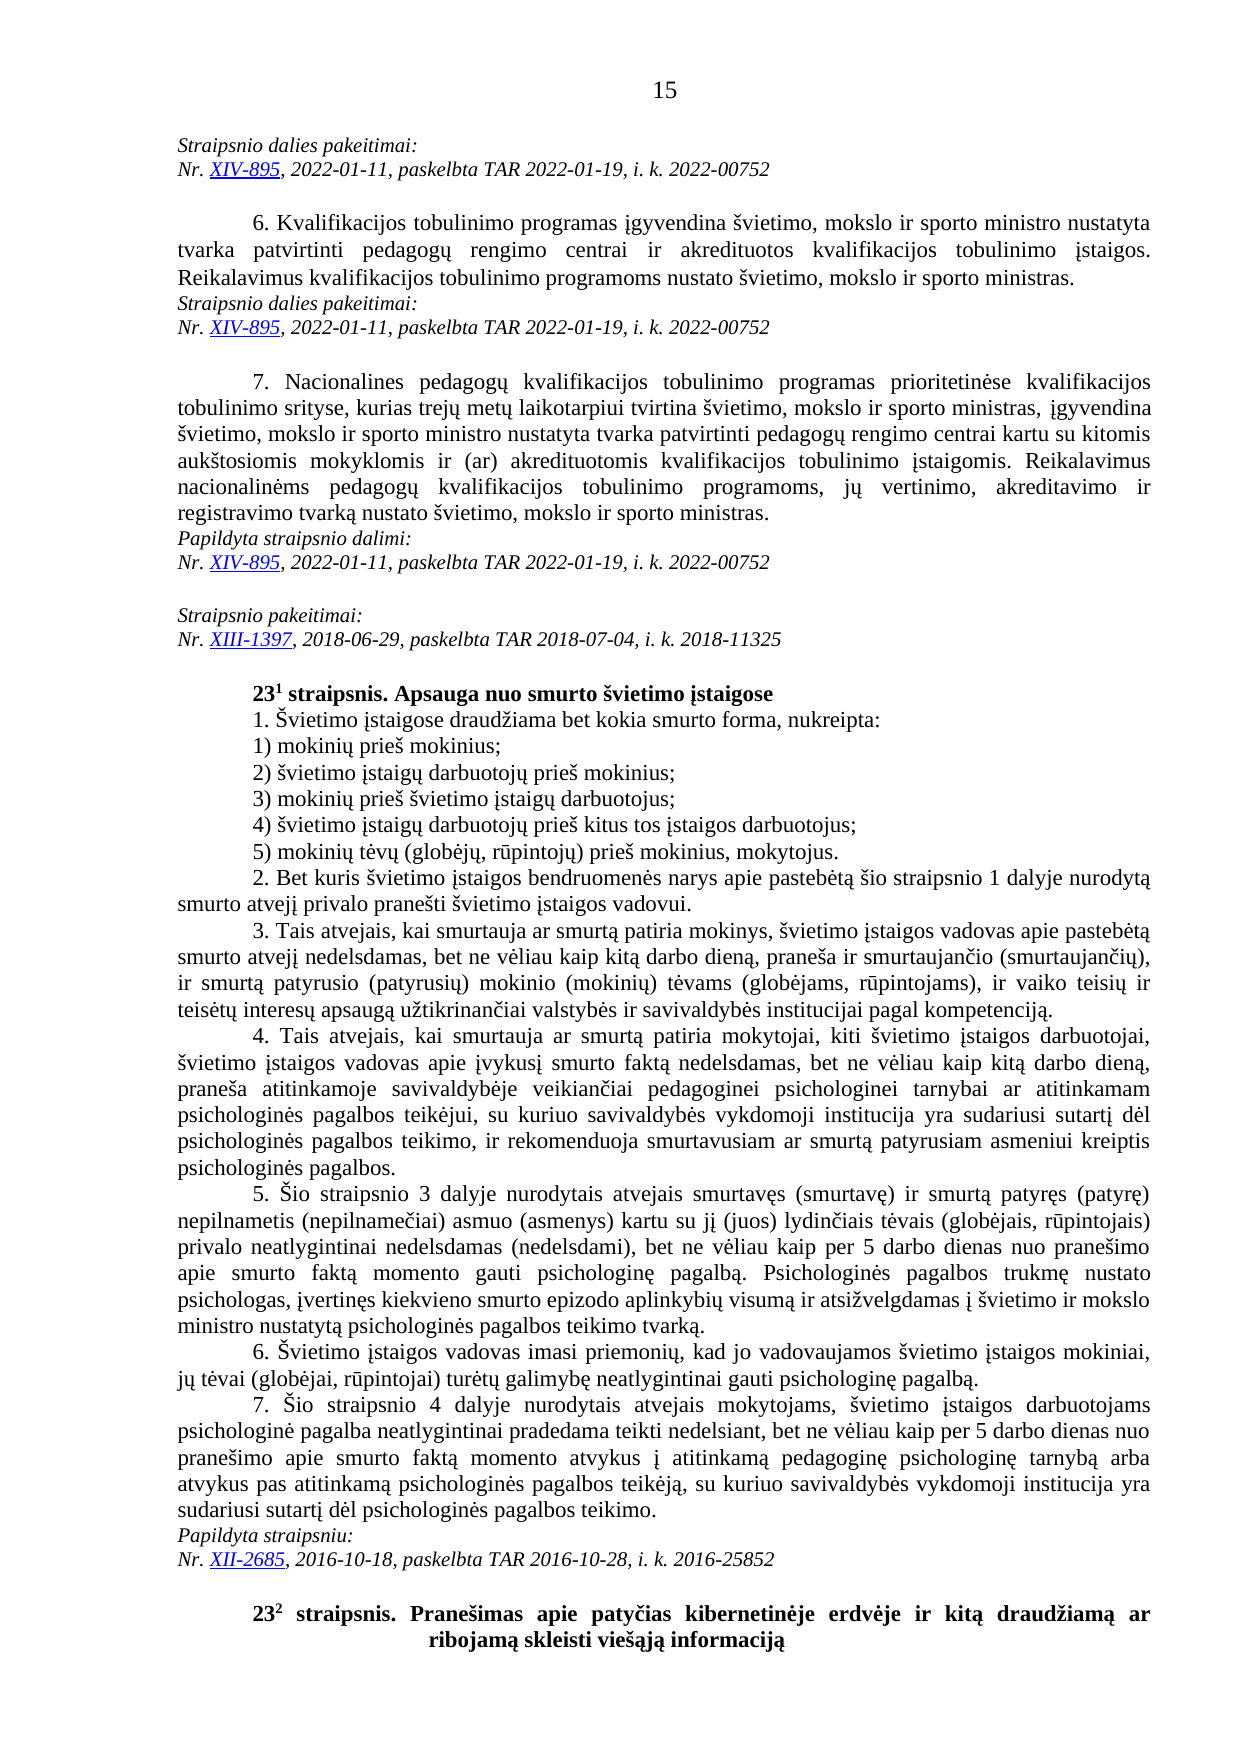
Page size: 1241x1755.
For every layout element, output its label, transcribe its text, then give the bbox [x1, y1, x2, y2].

text 6. Kvalifikacijos tobulinimo programas įgyvendina švietimo, mokslo ir sporto ministro nustatyta tvarka patvirtinti pedagogų rengimo centrai ir akredituotos kvalifikacijos tobulinimo įstaigos. Reikalavimus kvalifikacijos tobulinimo programoms nustato švietimo, mokslo ir sporto ministras. [177, 209, 1152, 291]
text Nr. XII-2685, 2016-10-18, paskelbta TAR 2016-10-28, i. k. 2016-25852 [177, 1547, 1152, 1571]
text 2. Bet kuris švietimo įstaigos bendruomenės narys apie pastebėtą šio straipsnio 1 dalyje nurodytą smurto atvejį privalo pranešti švietimo įstaigos vadovui. [177, 864, 1152, 917]
text 2) švietimo įstaigų darbuotojų prieš mokinius; [177, 759, 1152, 785]
text 1. Švietimo įstaigose draudžiama bet kokia smurto forma, nukreipta: [177, 706, 1152, 732]
text 7. Nacionalines pedagogų kvalifikacijos tobulinimo programas prioritetinėse kvalifikacijos tobulinimo srityse, kurias trejų metų laikotarpiui tvirtina švietimo, mokslo ir sporto ministras, įgyvendina švietimo, mokslo ir sporto ministro nustatyta tvarka patvirtinti pedagogų rengimo centrai kartu su kitomis aukštosiomis mokyklomis ir (ar) akredituotomis kvalifikacijos tobulinimo įstaigomis. Reikalavimus nacionalinėms pedagogų kvalifikacijos tobulinimo programoms, jų vertinimo, akreditavimo ir registravimo tvarką nustato švietimo, mokslo ir sporto ministras. [177, 368, 1152, 526]
text Straipsnio dalies pakeitimai: [177, 132, 1152, 157]
text Nr. XIII-1397, 2018-06-29, paskelbta TAR 2018-07-04, i. k. 2018-11325 [177, 627, 1152, 651]
text Nr. XIV-895, 2022-01-11, paskelbta TAR 2022-01-19, i. k. 2022-00752 [177, 157, 1152, 181]
text 4. Tais atvejais, kai smurtauja ar smurtą patiria mokytojai, kiti švietimo įstaigos darbuotojai, švietimo įstaigos vadovas apie įvykusį smurto faktą nedelsdamas, bet ne vėliau kaip kitą darbo dieną, praneša atitinkamoje savivaldybėje veikiančiai pedagoginei psichologinei tarnybai ar atitinkamam psichologinės pagalbos teikėjui, su kuriuo savivaldybės vykdomoji institucija yra sudariusi sutartį dėl psichologinės pagalbos teikimo, ir rekomenduoja smurtavusiam ar smurtą patyrusiam asmeniui kreiptis psichologinės pagalbos. [177, 1022, 1152, 1180]
text 5) mokinių tėvų (globėjų, rūpintojų) prieš mokinius, mokytojus. [177, 838, 1152, 864]
text Nr. XIV-895, 2022-01-11, paskelbta TAR 2022-01-19, i. k. 2022-00752 [177, 315, 1152, 339]
text 4) švietimo įstaigų darbuotojų prieš kitus tos įstaigos darbuotojus; [177, 811, 1152, 838]
text Papildyta straipsnio dalimi: [177, 526, 1152, 550]
text Straipsnio dalies pakeitimai: [177, 291, 1152, 315]
text 3. Tais atvejais, kai smurtauja ar smurtą patiria mokinys, švietimo įstaigos vadovas apie pastebėtą smurto atvejį nedelsdamas, bet ne vėliau kaip kitą darbo dieną, praneša ir smurtaujančio (smurtaujančių), ir smurtą patyrusio (patyrusių) mokinio (mokinių) tėvams (globėjams, rūpintojams), ir vaiko teisių ir teisėtų interesų apsaugą užtikrinančiai valstybės ir savivaldybės institucijai pagal kompetenciją. [177, 917, 1152, 1022]
text 1) mokinių prieš mokinius; [177, 732, 1152, 759]
text Nr. XIV-895, 2022-01-11, paskelbta TAR 2022-01-19, i. k. 2022-00752 [177, 550, 1152, 574]
text 7. Šio straipsnio 4 dalyje nurodytais atvejais mokytojams, švietimo įstaigos darbuotojams psichologinė pagalba neatlygintinai pradedama teikti nedelsiant, bet ne vėliau kaip per 5 darbo dienas nuo pranešimo apie smurto faktą momento atvykus į atitinkamą pedagoginę psichologinę tarnybą arba atvykus pas atitinkamą psichologinės pagalbos teikėją, su kuriuo savivaldybės vykdomoji institucija yra sudariusi sutartį dėl psichologinės pagalbos teikimo. [177, 1391, 1152, 1523]
text 231 straipsnis. Apsauga nuo smurto švietimo įstaigose [177, 679, 1152, 706]
text 6. Švietimo įstaigos vadovas imasi priemonių, kad jo vadovaujamos švietimo įstaigos mokiniai, jų tėvai (globėjai, rūpintojai) turėtų galimybę neatlygintinai gauti psichologinę pagalbą. [177, 1338, 1152, 1391]
text 5. Šio straipsnio 3 dalyje nurodytais atvejais smurtavęs (smurtavę) ir smurtą patyręs (patyrę) nepilnametis (nepilnamečiai) asmuo (asmenys) kartu su jį (juos) lydinčiais tėvais (globėjais, rūpintojais) privalo neatlygintinai nedelsdamas (nedelsdami), bet ne vėliau kaip per 5 darbo dienas nuo pranešimo apie smurto faktą momento gauti psichologinę pagalbą. Psichologinės pagalbos trukmę nustato psichologas, įvertinęs kiekvieno smurto epizodo aplinkybių visumą ir atsižvelgdamas į švietimo ir mokslo ministro nustatytą psichologinės pagalbos teikimo tvarką. [177, 1180, 1152, 1338]
text Papildyta straipsniu: [177, 1523, 1152, 1547]
text 3) mokinių prieš švietimo įstaigų darbuotojus; [177, 785, 1152, 811]
text Straipsnio pakeitimai: [177, 603, 1152, 627]
text 232 straipsnis. Pranešimas apie patyčias kibernetinėje erdvėje ir kitą draudžiamą ar ribojamą skleisti viešąją informaciją [252, 1600, 1152, 1652]
